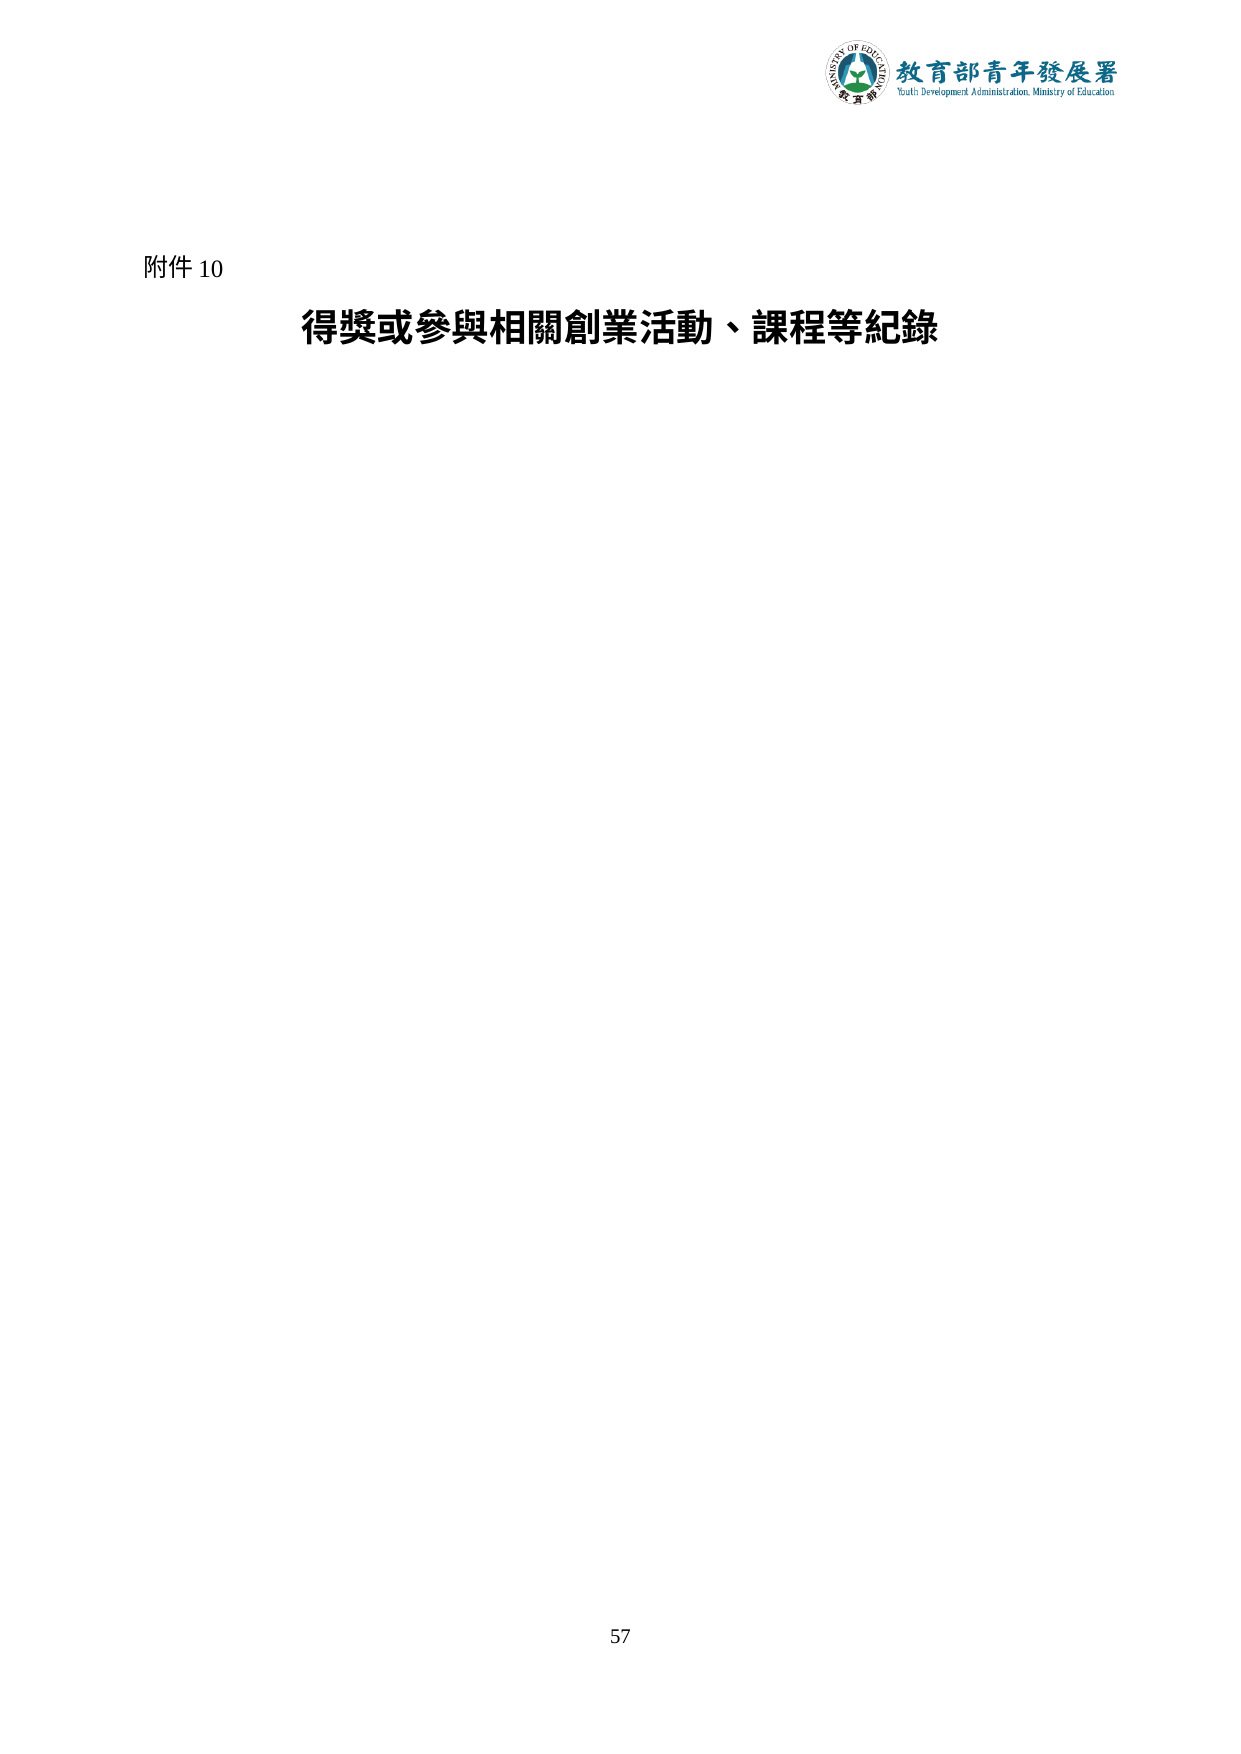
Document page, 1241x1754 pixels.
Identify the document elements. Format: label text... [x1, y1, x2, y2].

text 附件10 [118, 221, 1122, 283]
text 得獎或參與相關創業活動、課程等紀錄 [118, 283, 1122, 346]
